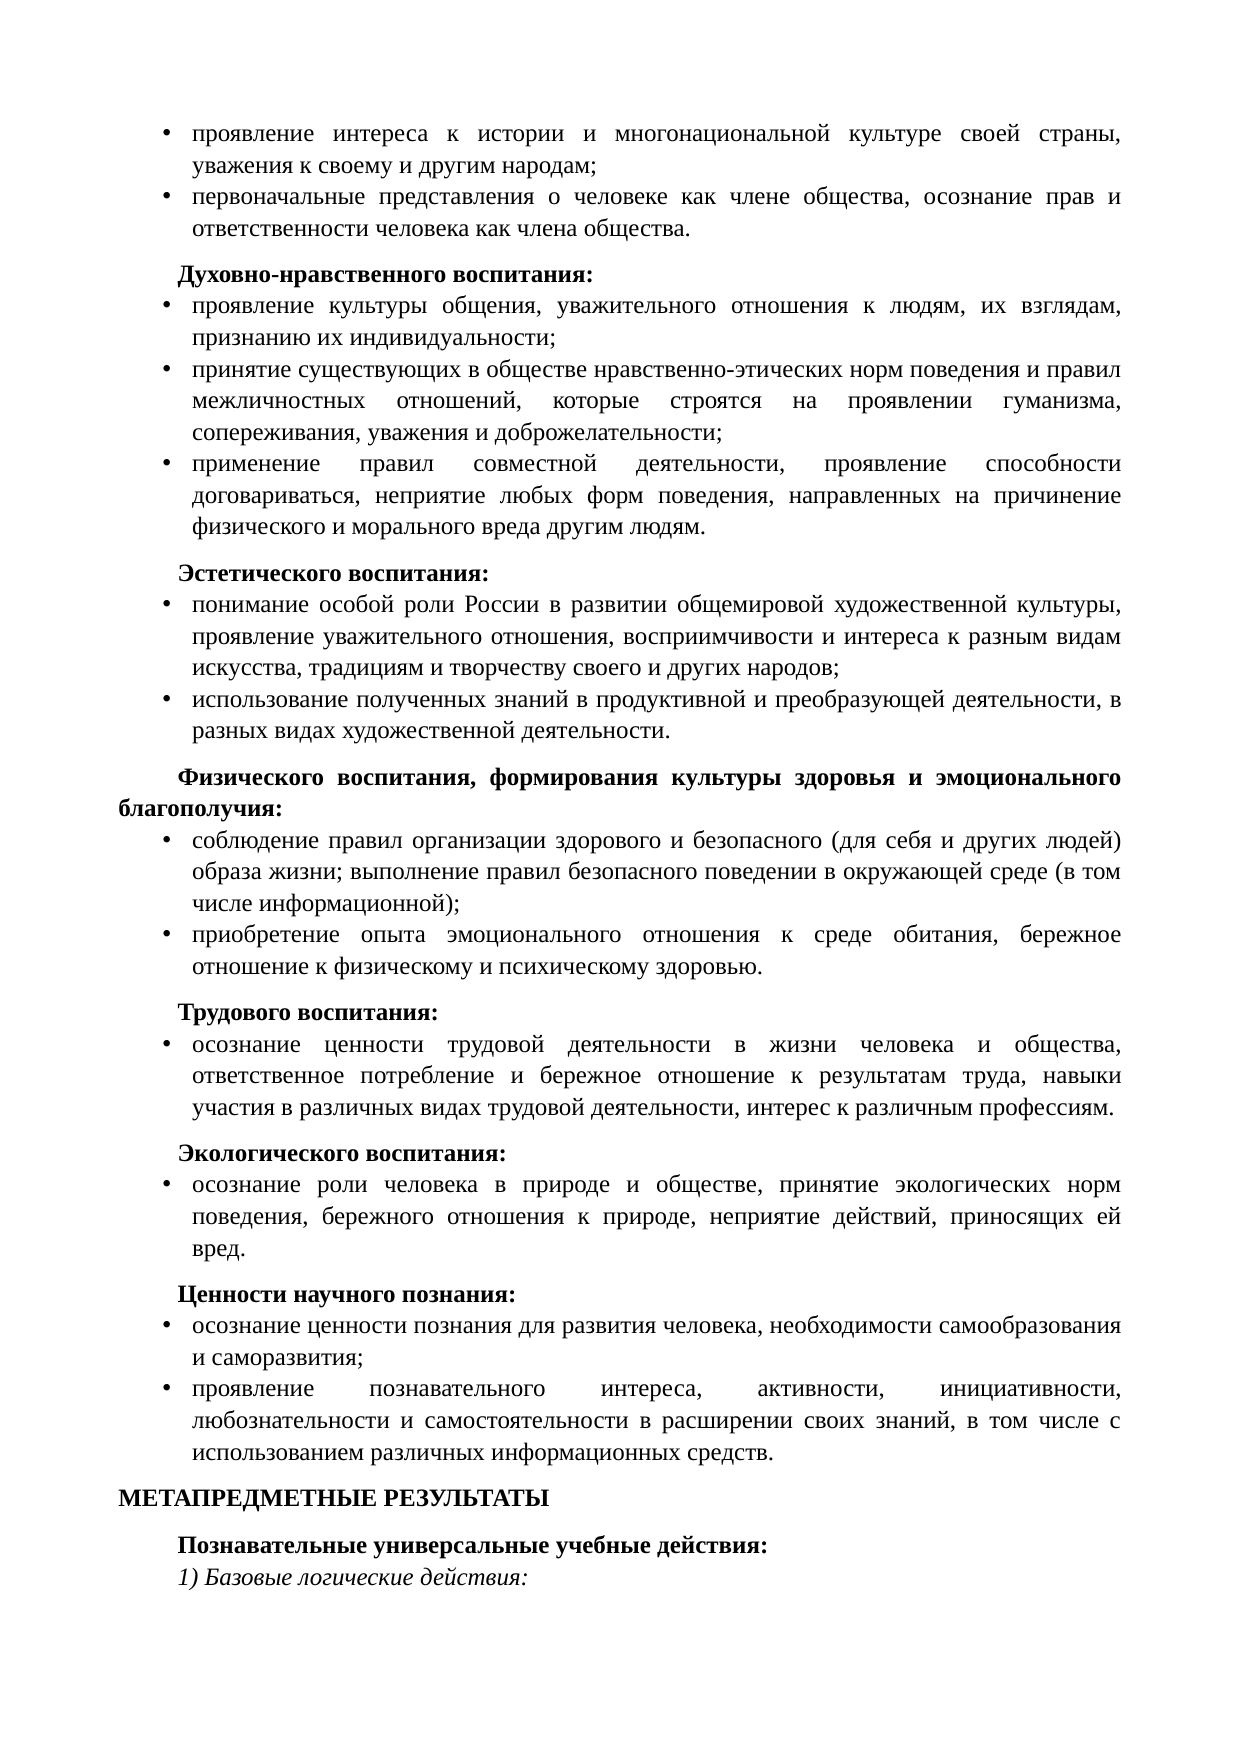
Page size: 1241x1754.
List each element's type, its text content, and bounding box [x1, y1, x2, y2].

list осознание ценности познания для развития человека, необходимости самообразования и саморазвития; [162, 1310, 1122, 1371]
list осознание роли человека в природе и обществе, принятие экологических норм поведения, бережного отношения к природе, неприятие действий, приносящих ей вред. [162, 1169, 1122, 1261]
text Эстетического воспитания: [118, 558, 1122, 586]
list принятие существующих в обществе нравственно-этических норм поведения и правил межличностных отношений, которые строятся на проявлении гуманизма, сопереживания, уважения и доброжелательности; [162, 354, 1122, 446]
list соблюдение правил организации здорового и безопасного (для себя и других людей) образа жизни; выполнение правил безопасного поведении в окружающей среде (в том числе информационной); [162, 825, 1122, 917]
list проявление культуры общения, уважительного отношения к людям, их взглядам, признанию их индивидуальности; [162, 291, 1122, 351]
text Физического воспитания, формирования культуры здоровья и эмоционального благополучия: [118, 762, 1122, 822]
text МЕТАПРЕДМЕТНЫЕ РЕЗУЛЬТАТЫ [118, 1483, 1122, 1511]
list осознание ценности трудовой деятельности в жизни человека и общества, ответственное потребление и бережное отношение к результатам труда, навыки участия в различных видах трудовой деятельности, интерес к различным профессиям. [162, 1029, 1122, 1121]
list проявление познавательного интереса, активности, инициативности, любознательности и самостоятельности в расширении своих знаний, в том числе с использованием различных информационных средств. [162, 1373, 1122, 1465]
list использование полученных знаний в продуктивной и преобразующей деятельности, в разных видах художественной деятельности. [162, 684, 1122, 744]
text Ценности научного познания: [118, 1279, 1122, 1307]
text Трудового воспитания: [118, 997, 1122, 1026]
text Духовно-нравственного воспитания: [118, 259, 1122, 288]
text Экологического воспитания: [118, 1138, 1122, 1167]
list понимание особой роли России в развитии общемировой художественной культуры, проявление уважительного отношения, восприимчивости и интереса к разным видам искусства, традициям и творчеству своего и других народов; [162, 589, 1122, 681]
list проявление интереса к истории и многонациональной культуре своей страны, уважения к своему и другим народам; [162, 118, 1122, 178]
text 1) Базовые логические действия: [118, 1562, 1122, 1591]
text Познавательные универсальные учебные действия: [118, 1530, 1122, 1559]
list приобретение опыта эмоционального отношения к среде обитания, бережное отношение к физическому и психическому здоровью. [162, 919, 1122, 980]
list первоначальные представления о человеке как члене общества, осознание прав и ответственности человека как члена общества. [162, 181, 1122, 242]
list применение правил совместной деятельности, проявление способности договариваться, неприятие любых форм поведения, направленных на причинение физического и морального вреда другим людям. [162, 448, 1122, 540]
